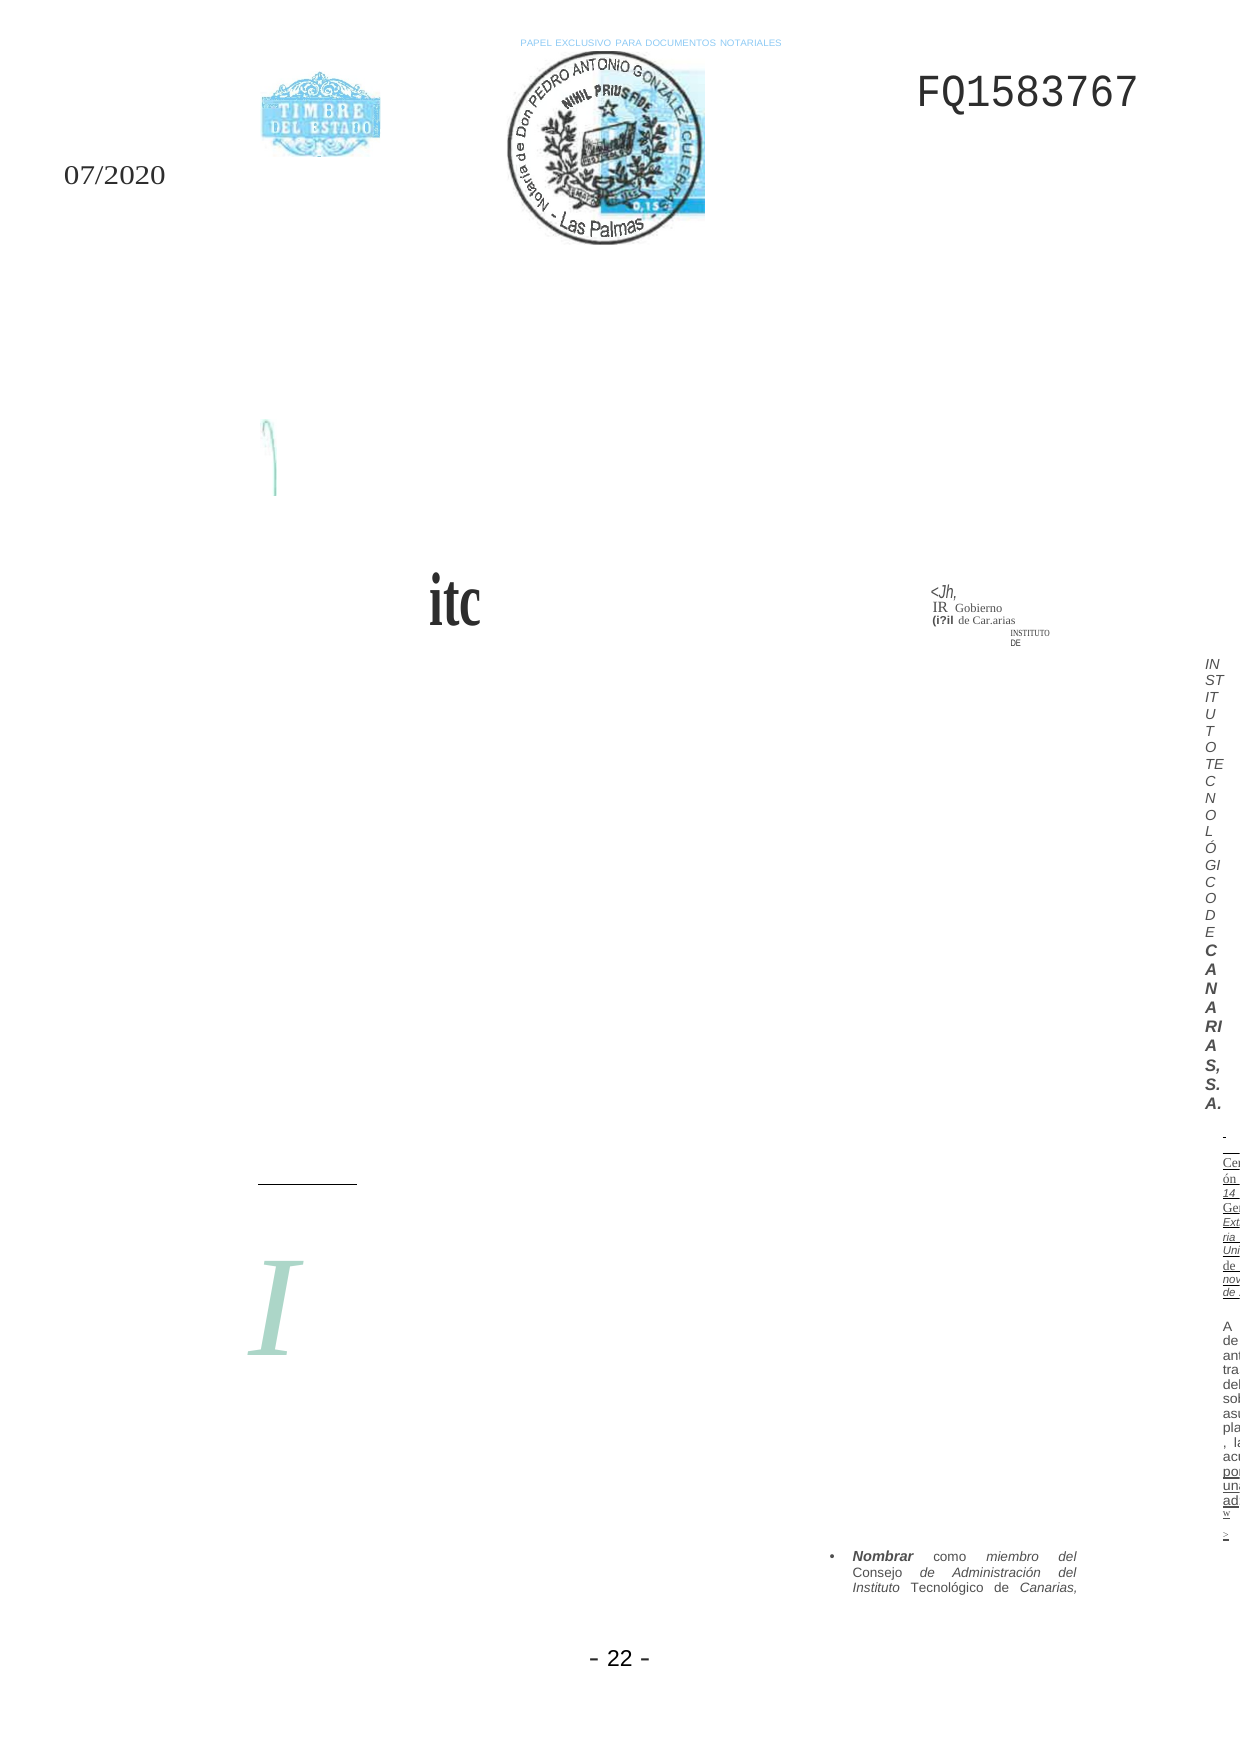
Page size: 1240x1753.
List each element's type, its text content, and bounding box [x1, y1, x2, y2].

text INSTITUTO TECNOLÓGICO DE CANARIAS, S.A. [1205, 655, 1225, 1113]
text A la vista de lo anterior y tras deliberar sobre el asunto planteado, la Junta acuerda por unanimidad: [1223, 1320, 1240, 1477]
text itc [429, 558, 484, 642]
text PAPEL EXCLUSIVO PARA DOCUMENTOS NOTARIALES [520, 37, 791, 48]
text w > [1223, 1508, 1240, 1541]
text IR Gobierno [932, 602, 1225, 615]
text (i?il de Car.arias [932, 615, 1225, 627]
text 07/2020 [63, 159, 385, 190]
list Nombrar como miembro del Consejo de Administración del Instituto Tecnológico de Canarias, [829, 1547, 1078, 1595]
subtitle FQ1583767 [916, 68, 1225, 120]
text <Jh, [930, 584, 1225, 602]
